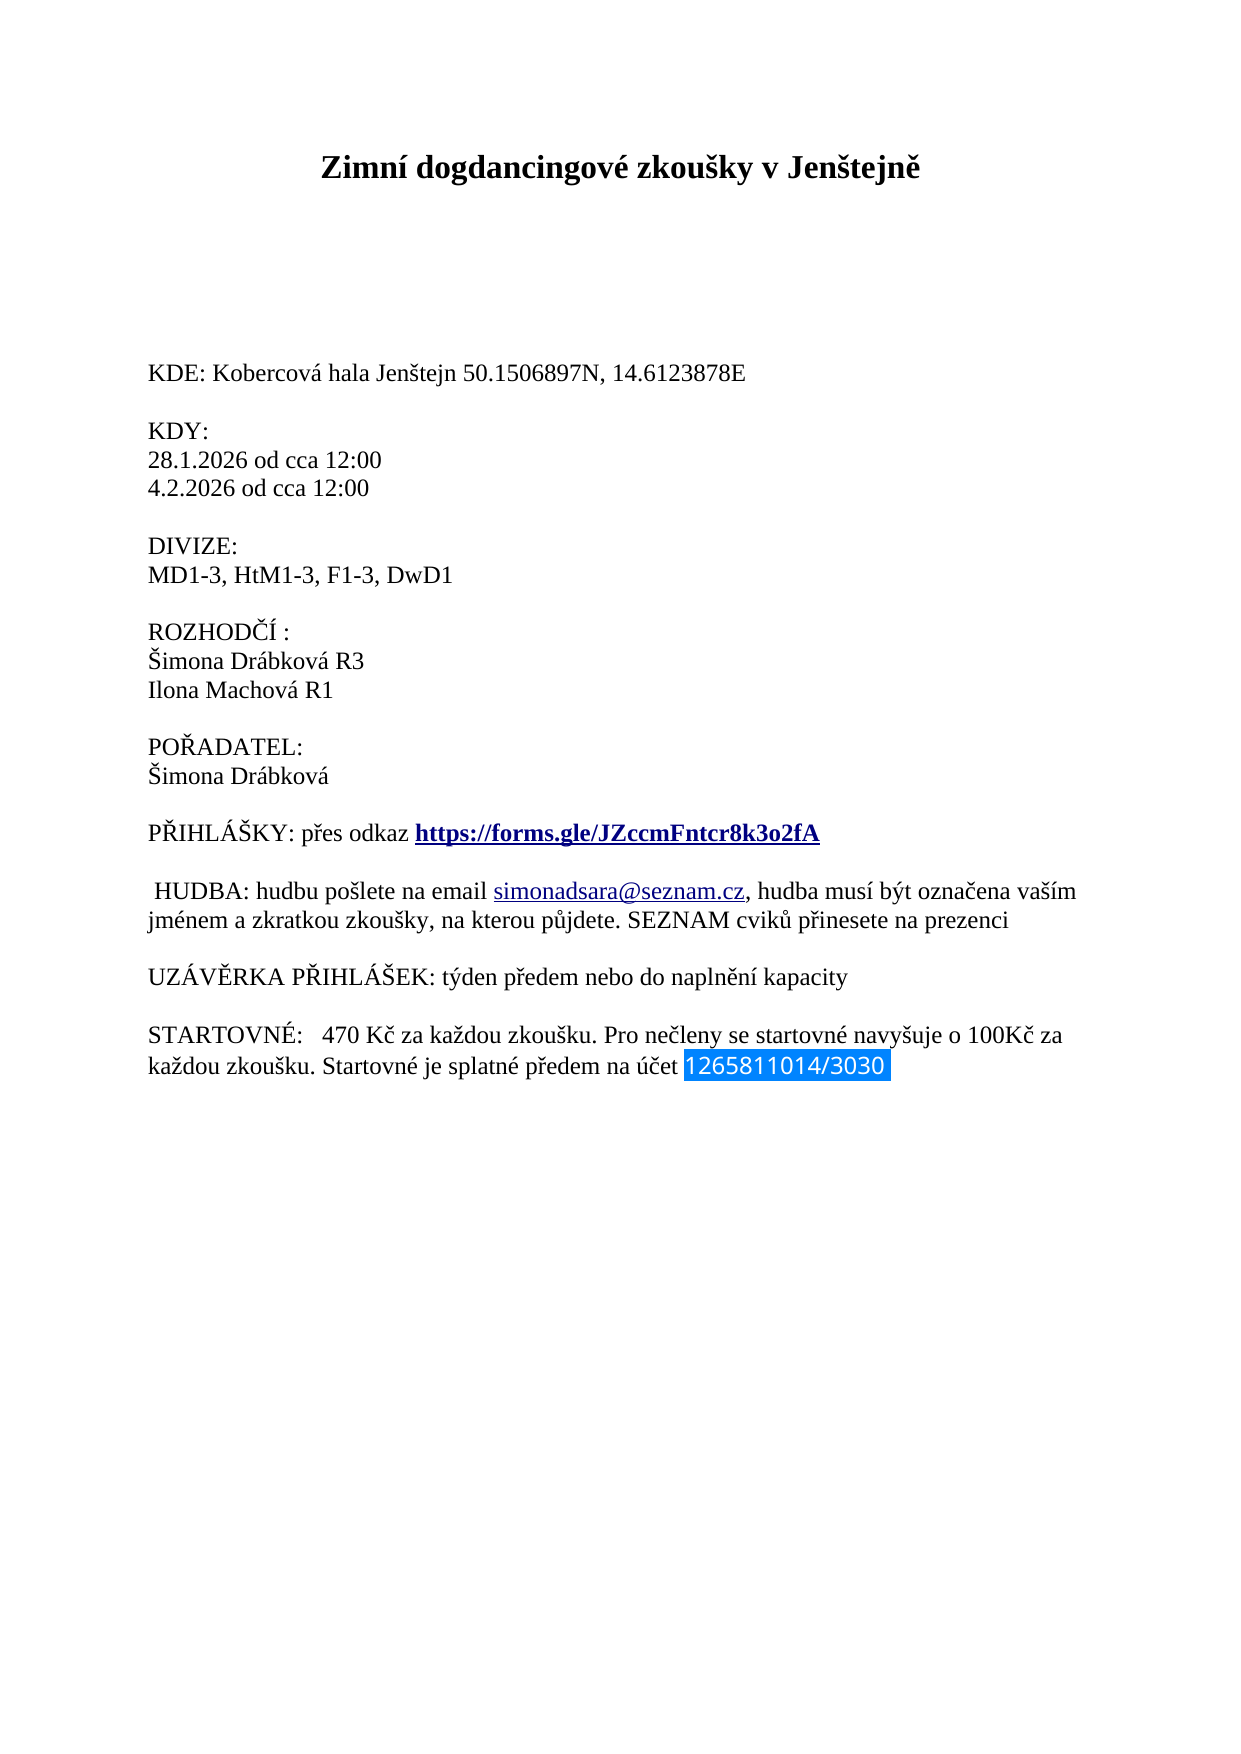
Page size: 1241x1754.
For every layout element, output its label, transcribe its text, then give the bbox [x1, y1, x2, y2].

text Šimona Drábková R3 [148, 646, 1093, 675]
text MD1-3, HtM1-3, F1-3, DwD1 [148, 560, 1093, 588]
text UZÁVĚRKA PŘIHLÁŠEK: týden předem nebo do naplnění kapacity [148, 962, 1093, 991]
text KDE: Kobercová hala Jenštejn 50.1506897N, 14.6123878E [148, 358, 1093, 387]
text STARTOVNÉ: 470 Kč za každou zkoušku. Pro nečleny se startovné navyšuje o 100Kč za každou zkoušku. Startovné je splatné předem na účet 1265811014/3030 [148, 1020, 1093, 1081]
text PŘIHLÁŠKY: přes odkaz https://forms.gle/JZccmFntcr8k3o2fA [148, 818, 1093, 847]
text Šimona Drábková [148, 761, 1093, 790]
text ROZHODČÍ : [148, 617, 1093, 646]
text DIVIZE: [148, 531, 1093, 560]
text Zimní dogdancingové zkoušky v Jenštejně [148, 148, 1093, 186]
text Ilona Machová R1 [148, 675, 1093, 703]
text 4.2.2026 od cca 12:00 [148, 473, 1093, 502]
text 28.1.2026 od cca 12:00 [148, 445, 1093, 473]
text POŘADATEL: [148, 732, 1093, 761]
text HUDBA: hudbu pošlete na email simonadsara@seznam.cz, hudba musí být označena vaším jménem a zkratkou zkoušky, na kterou půjdete. SEZNAM cviků přinesete na prezenci [148, 876, 1093, 933]
text KDY: [148, 416, 1093, 445]
